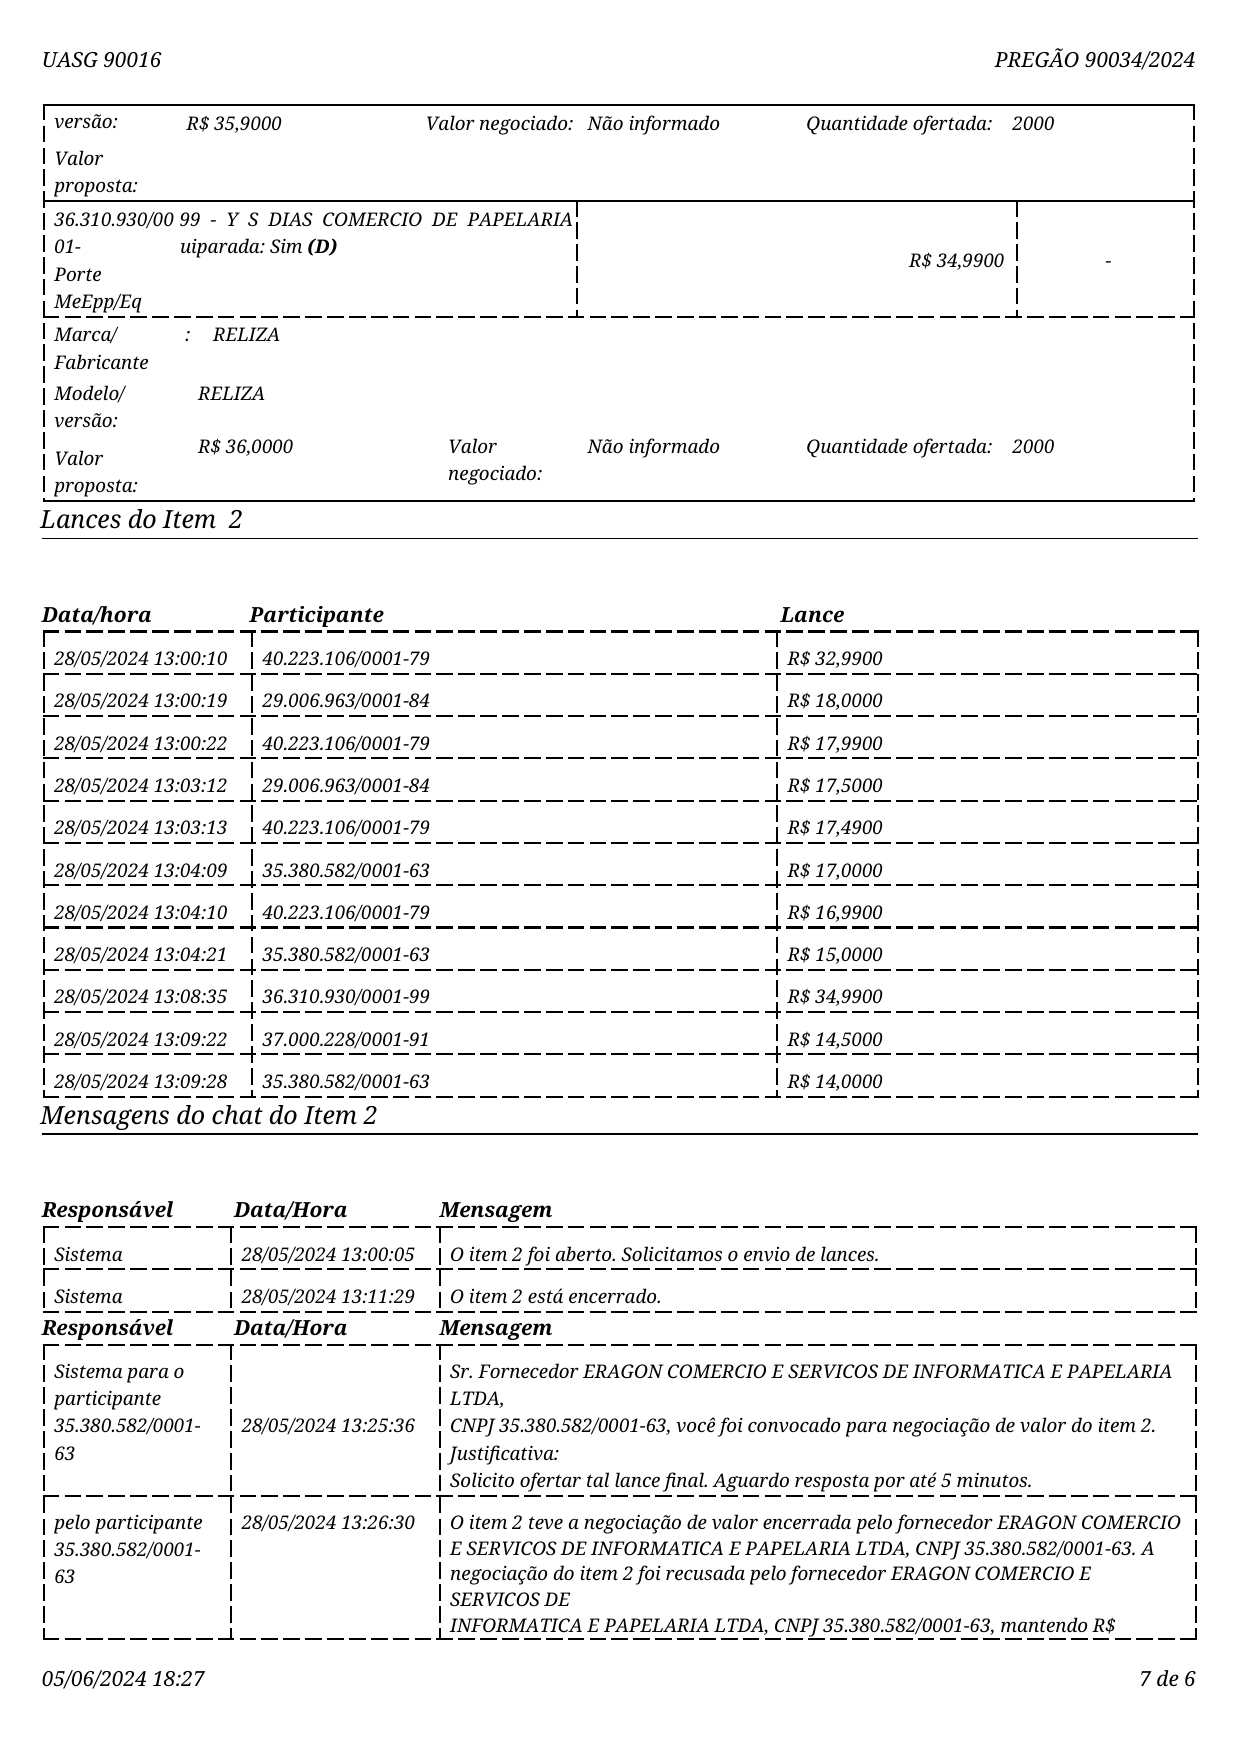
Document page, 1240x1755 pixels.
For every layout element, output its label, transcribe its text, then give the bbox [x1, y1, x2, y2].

table_cell R$ 14,0000 [777, 1053, 1198, 1096]
table_cell Modelo/versão: Valor proposta: [44, 376, 186, 500]
table_header O item 2 foi aberto. Solicitamos o envio de lances. [440, 1226, 1196, 1268]
table_cell R$ 17,4900 [777, 800, 1198, 842]
table_cell Não informado [577, 106, 787, 200]
table_cell R$ 35,9000 Valor negociado: [186, 106, 577, 200]
table_cell Não informado [577, 427, 787, 500]
table_cell [1068, 316, 1194, 376]
table_cell R$ 17,5000 [777, 757, 1198, 799]
table_cell 28/05/2024 13:08:35 [44, 969, 252, 1011]
text Responsável Data/Hora Mensagem [42, 1195, 1198, 1224]
table_cell 40.223.106/0001-79 [252, 715, 777, 757]
table_cell R$ 14,5000 [777, 1011, 1198, 1053]
table_header Sistema [44, 1226, 231, 1268]
table_cell 35.380.582/0001-63 [252, 926, 777, 969]
text Lances do Item 2 [40, 502, 1198, 536]
table_cell Marca/Fabricante [44, 316, 186, 376]
table_header Sistema para o participante 35.380.582/0001-63 [44, 1344, 231, 1494]
table_cell 2000 [1002, 427, 1068, 500]
table_cell R$ 17,9900 [777, 715, 1198, 757]
table_cell R$ 34,9900 [788, 202, 1017, 316]
table_cell [448, 376, 577, 427]
table_header 28/05/2024 13:25:36 [231, 1344, 439, 1494]
table_cell 28/05/2024 13:03:12 [44, 757, 252, 799]
table_cell [788, 376, 1068, 427]
table_header 40.223.106/0001-79 [252, 630, 777, 673]
text Responsável Data/Hora Mensagem [42, 1313, 1198, 1341]
table_header Sr. Fornecedor ERAGON COMERCIO E SERVICOS DE INFORMATICA E PAPELARIA LTDA, CNPJ 35.380.582/0001-63, você foi convocado para negociação de valor do item 2. Justificativa: Solicito ofertar tal lance final. Aguardo resposta por até 5 minutos. [440, 1344, 1196, 1494]
table_cell 28/05/2024 13:09:28 [44, 1053, 252, 1096]
table_cell 40.223.106/0001-79 [252, 800, 777, 842]
table_cell R$ 34,9900 [777, 969, 1198, 1011]
table_cell [577, 316, 787, 376]
table_cell R$ 36,0000 [186, 427, 448, 500]
table_cell [577, 376, 787, 427]
table_header R$ 32,9900 [777, 630, 1198, 673]
table_cell 28/05/2024 13:26:30 [231, 1495, 439, 1637]
table_cell Valor negociado: [448, 427, 577, 500]
table_cell [1068, 106, 1194, 200]
table_cell O item 2 está encerrado. [440, 1268, 1196, 1311]
table_cell pelo participante 35.380.582/0001-63 [44, 1495, 231, 1637]
table_cell : RELIZA [186, 316, 448, 376]
table_cell 28/05/2024 13:04:10 [44, 884, 252, 926]
text Mensagens do chat do Item 2 [40, 1098, 1198, 1132]
text Data/hora Participante Lance [42, 600, 1198, 628]
table_cell RELIZA [186, 376, 448, 427]
table_cell 29.006.963/0001-84 [252, 673, 777, 715]
table_cell Quantidade ofertada: [788, 427, 1002, 500]
table_header 28/05/2024 13:00:10 [44, 630, 252, 673]
table_cell O item 2 teve a negociação de valor encerrada pelo fornecedor ERAGON COMERCIO E SERVICOS DE INFORMATICA E PAPELARIA LTDA, CNPJ 35.380.582/0001-63. A negociação do item 2 foi recusada pelo fornecedor ERAGON COMERCIO E SERVICOS DE INFORMATICA E PAPELARIA LTDA, CNPJ 35.380.582/0001-63, mantendo R$ [440, 1495, 1196, 1637]
table_cell Sistema [44, 1268, 231, 1311]
table_cell R$ 18,0000 [777, 673, 1198, 715]
table_cell 28/05/2024 13:04:21 [44, 926, 252, 969]
table_cell - [1068, 202, 1194, 316]
table_cell Quantidade ofertada: [788, 106, 1002, 200]
table_cell [448, 316, 577, 376]
table_cell R$ 15,0000 [777, 926, 1198, 969]
table_cell [1068, 376, 1194, 427]
table_cell 28/05/2024 13:00:22 [44, 715, 252, 757]
table_cell R$ 17,0000 [777, 842, 1198, 884]
table_cell 28/05/2024 13:00:19 [44, 673, 252, 715]
table_cell R$ 16,9900 [777, 884, 1198, 926]
table_cell versão: Valor proposta: [44, 106, 186, 200]
table_cell 35.380.582/0001-63 [252, 842, 777, 884]
table_cell 28/05/2024 13:09:22 [44, 1011, 252, 1053]
table_cell [1017, 202, 1068, 316]
table_cell 28/05/2024 13:11:29 [231, 1268, 439, 1311]
table_cell 2000 [1002, 106, 1068, 200]
table_cell 40.223.106/0001-79 [252, 884, 777, 926]
table_cell 99 - Y S DIAS COMERCIO DE PAPELARIA uiparada: Sim (D) [186, 202, 577, 316]
table_cell 36.310.930/0001- Porte MeEpp/Eq [44, 202, 186, 316]
table_header 28/05/2024 13:00:05 [231, 1226, 439, 1268]
table_cell 29.006.963/0001-84 [252, 757, 777, 799]
table_cell [1068, 427, 1194, 500]
table_cell 37.000.228/0001-91 [252, 1011, 777, 1053]
table_cell 35.380.582/0001-63 [252, 1053, 777, 1096]
table_cell 28/05/2024 13:04:09 [44, 842, 252, 884]
table_cell [788, 316, 1068, 376]
table_cell [577, 202, 787, 316]
table_cell 28/05/2024 13:03:13 [44, 800, 252, 842]
table_cell 36.310.930/0001-99 [252, 969, 777, 1011]
